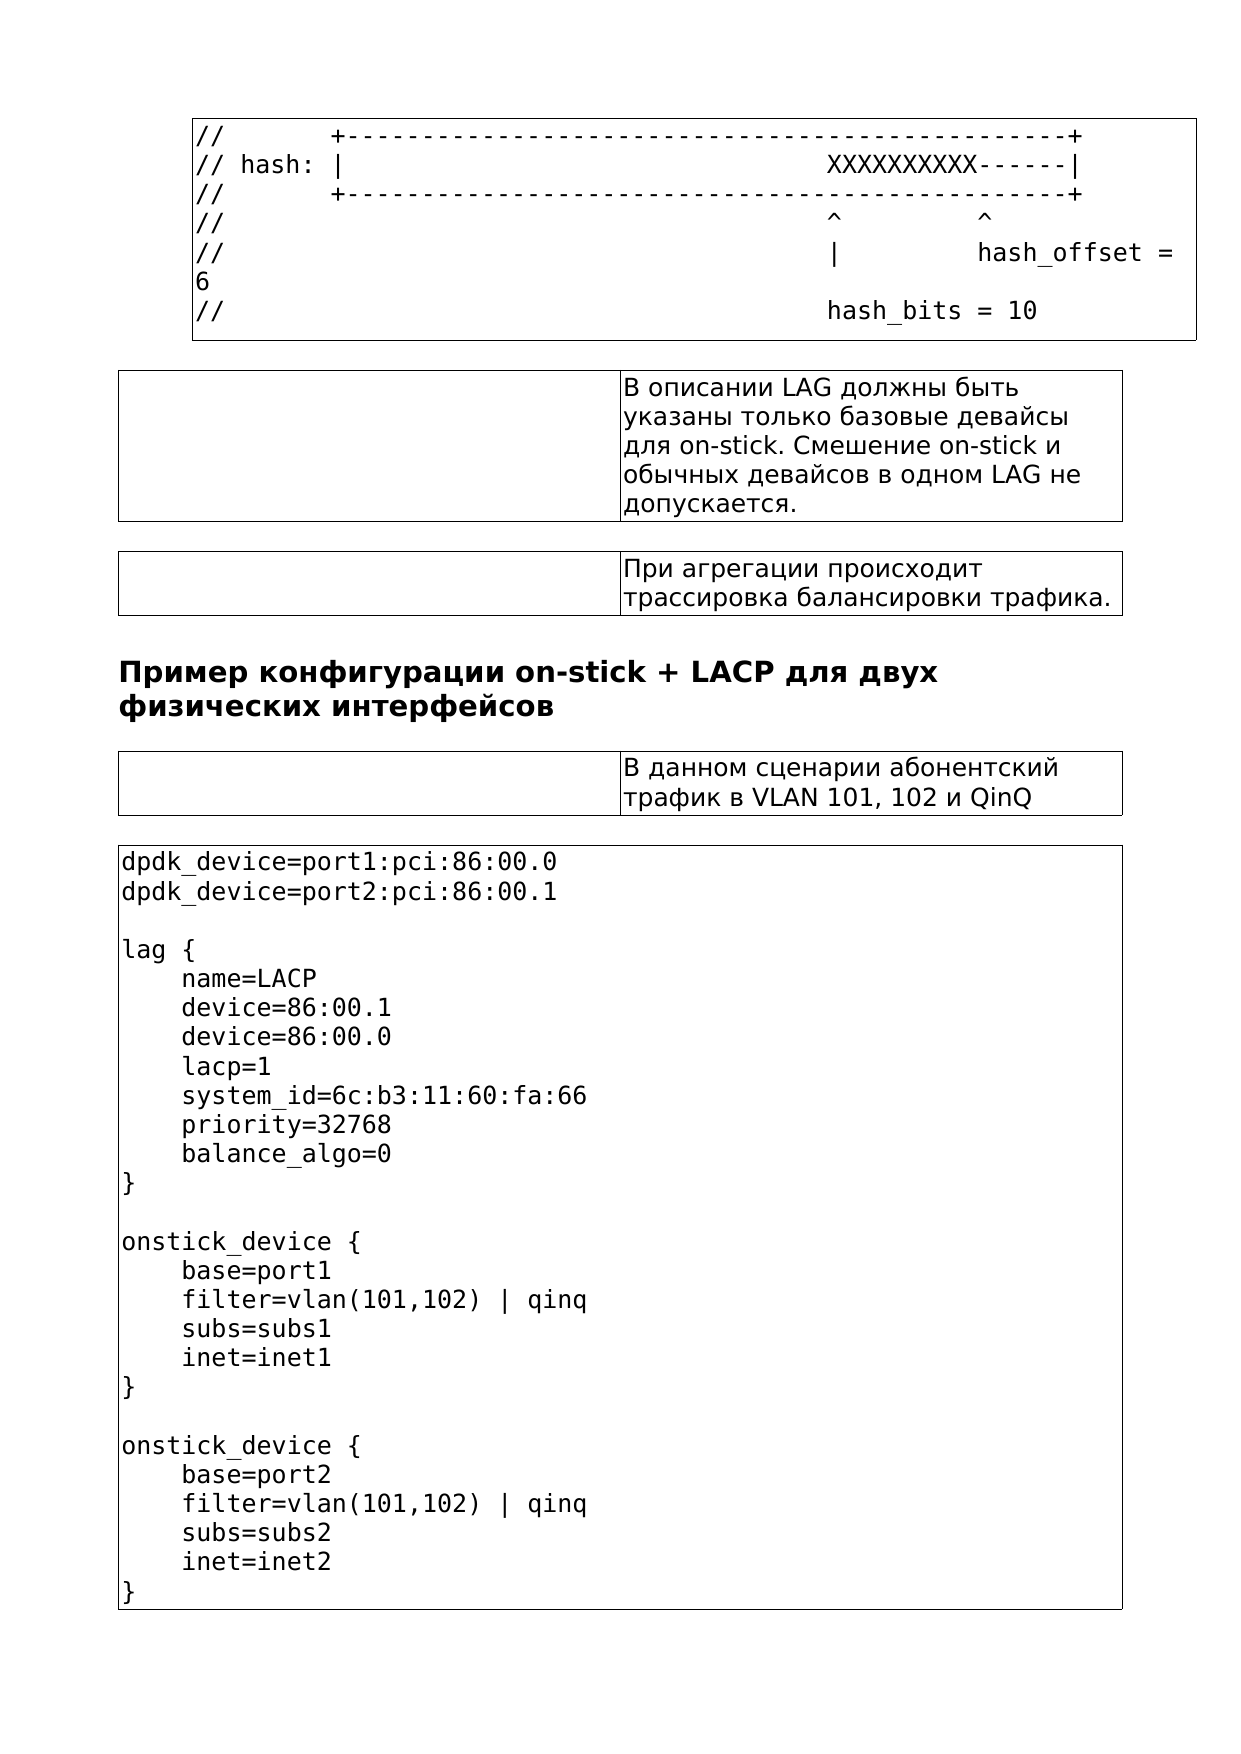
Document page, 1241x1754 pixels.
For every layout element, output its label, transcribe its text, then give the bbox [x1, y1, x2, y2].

table_header [119, 371, 620, 521]
table_header // +------------------------------------------------+ // hash: | XXXXXXXXXX------| // +------------------------------------------------+ // ^ ^ // | hash_offset = 6 // hash_bits = 10 [193, 119, 1196, 340]
table_header [119, 552, 620, 615]
table_header При агрегации происходит трассировка балансировки трафика. [621, 552, 1122, 615]
subtitle Пример конфигурации on-stick + LACP для двух физических интерфейсов [118, 655, 1122, 723]
table_header dpdk_device=port1:pci:86:00.0 dpdk_device=port2:pci:86:00.1 lag { name=LACP device=86:00.1 device=86:00.0 lacp=1 system_id=6c:b3:11:60:fa:66 priority=32768 balance_algo=0 } onstick_device { base=port1 filter=vlan(101,102) | qinq subs=subs1 inet=inet1 } onstick_device { base=port2 filter=vlan(101,102) | qinq subs=subs2 inet=inet2 } [119, 846, 1122, 1609]
table_header В описании LAG должны быть указаны только базовые девайсы для on-stick. Смешение on-stick и обычных девайсов в одном LAG не допускается. [621, 371, 1122, 521]
table_header [119, 752, 620, 815]
table_header В данном сценарии абонентский трафик в VLAN 101, 102 и QinQ [621, 752, 1122, 815]
